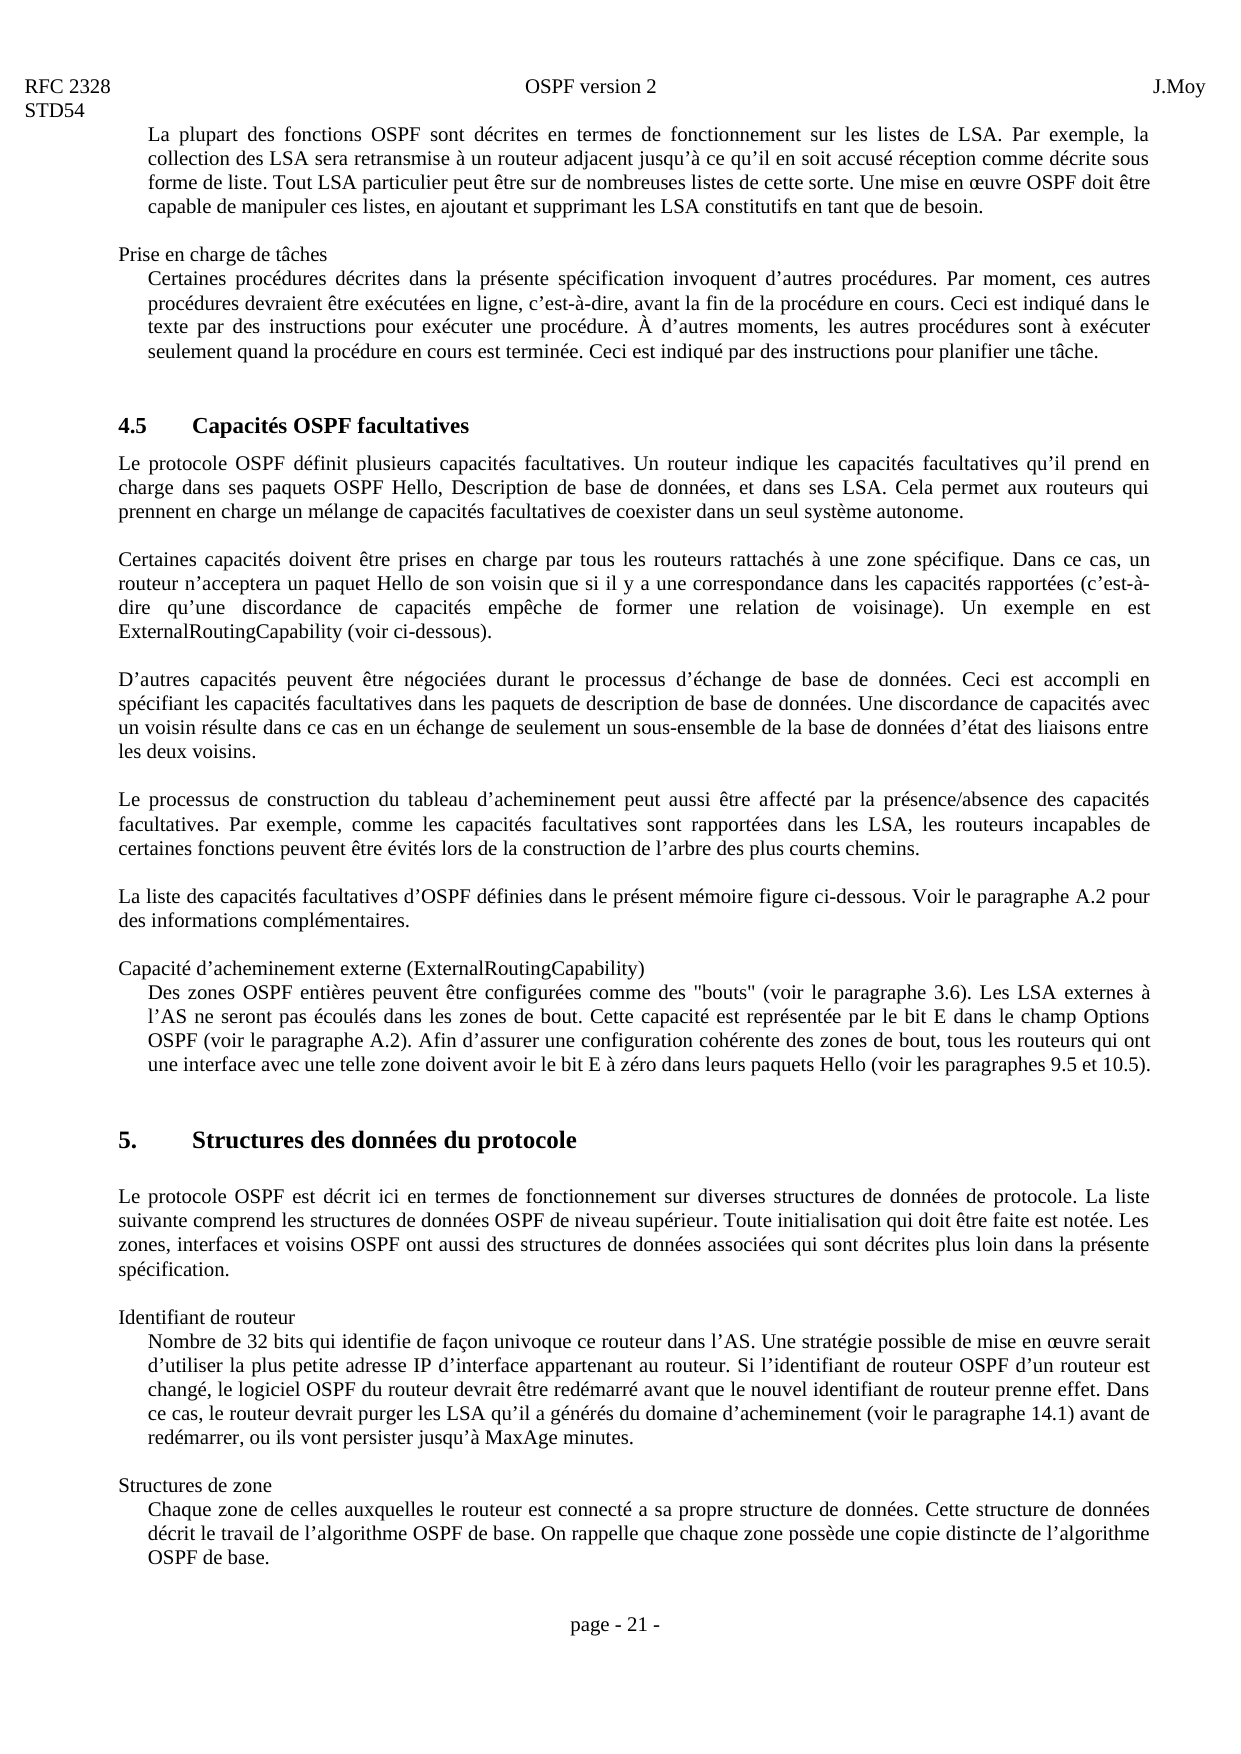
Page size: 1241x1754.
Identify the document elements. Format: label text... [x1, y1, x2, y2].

text Capacité d’acheminement externe (ExternalRoutingCapability) [118, 956, 1152, 980]
text Le protocole OSPF est décrit ici en termes de fonctionnement sur diverses structures de données de protocole. La liste suivante comprend les structures de données OSPF de niveau supérieur. Toute initialisation qui doit être faite est notée. Les zones, interfaces et voisins OSPF ont aussi des structures de données associées qui sont décrites plus loin dans la présente spécification. [118, 1184, 1152, 1281]
text Nombre de 32 bits qui identifie de façon univoque ce routeur dans l’AS. Une stratégie possible de mise en œuvre serait d’utiliser la plus petite adresse IP d’interface appartenant au routeur. Si l’identifiant de routeur OSPF d’un routeur est changé, le logiciel OSPF du routeur devrait être redémarré avant que le nouvel identifiant de routeur prenne effet. Dans ce cas, le routeur devrait purger les LSA qu’il a générés du domaine d’acheminement (voir le paragraphe 14.1) avant de redémarrer, ou ils vont persister jusqu’à MaxAge minutes. [148, 1329, 1152, 1449]
text Identifiant de routeur [118, 1304, 1152, 1329]
text D’autres capacités peuvent être négociées durant le processus d’échange de base de données. Ceci est accompli en spécifiant les capacités facultatives dans les paquets de description de base de données. Une discordance de capacités avec un voisin résulte dans ce cas en un échange de seulement un sous-ensemble de la base de données d’état des liaisons entre les deux voisins. [118, 667, 1152, 763]
text Chaque zone de celles auxquelles le routeur est connecté a sa propre structure de données. Cette structure de données décrit le travail de l’algorithme OSPF de base. On rappelle que chaque zone possède une copie distincte de l’algorithme OSPF de base. [148, 1497, 1152, 1569]
text 4.5 Capacités OSPF facultatives [118, 412, 1152, 438]
text Prise en charge de tâches [118, 242, 1152, 266]
text Le protocole OSPF définit plusieurs capacités facultatives. Un routeur indique les capacités facultatives qu’il prend en charge dans ses paquets OSPF Hello, Description de base de données, et dans ses LSA. Cela permet aux routeurs qui prennent en charge un mélange de capacités facultatives de coexister dans un seul système autonome. [118, 451, 1152, 523]
text Des zones OSPF entières peuvent être configurées comme des "bouts" (voir le paragraphe 3.6). Les LSA externes à l’AS ne seront pas écoulés dans les zones de bout. Cette capacité est représentée par le bit E dans le champ Options OSPF (voir le paragraphe A.2). Afin d’assurer une configuration cohérente des zones de bout, tous les routeurs qui ont une interface avec une telle zone doivent avoir le bit E à zéro dans leurs paquets Hello (voir les paragraphes 9.5 et 10.5). [148, 980, 1152, 1076]
text Certaines capacités doivent être prises en charge par tous les routeurs rattachés à une zone spécifique. Dans ce cas, un routeur n’acceptera un paquet Hello de son voisin que si il y a une correspondance dans les capacités rapportées (c’est-à-dire qu’une discordance de capacités empêche de former une relation de voisinage). Un exemple en est ExternalRoutingCapability (voir ci-dessous). [118, 547, 1152, 643]
text Certaines procédures décrites dans la présente spécification invoquent d’autres procédures. Par moment, ces autres procédures devraient être exécutées en ligne, c’est-à-dire, avant la fin de la procédure en cours. Ceci est indiqué dans le texte par des instructions pour exécuter une procédure. À d’autres moments, les autres procédures sont à exécuter seulement quand la procédure en cours est terminée. Ceci est indiqué par des instructions pour planifier une tâche. [148, 266, 1152, 363]
text Structures de zone [118, 1473, 1152, 1497]
text La plupart des fonctions OSPF sont décrites en termes de fonctionnement sur les listes de LSA. Par exemple, la collection des LSA sera retransmise à un routeur adjacent jusqu’à ce qu’il en soit accusé réception comme décrite sous forme de liste. Tout LSA particulier peut être sur de nombreuses listes de cette sorte. Une mise en œuvre OSPF doit être capable de manipuler ces listes, en ajoutant et supprimant les LSA constitutifs en tant que de besoin. [148, 122, 1152, 218]
text La liste des capacités facultatives d’OSPF définies dans le présent mémoire figure ci-dessous. Voir le paragraphe A.2 pour des informations complémentaires. [118, 884, 1152, 932]
text 5. Structures des données du protocole [118, 1125, 1152, 1154]
text Le processus de construction du tableau d’acheminement peut aussi être affecté par la présence/absence des capacités facultatives. Par exemple, comme les capacités facultatives sont rapportées dans les LSA, les routeurs incapables de certaines fonctions peuvent être évités lors de la construction de l’arbre des plus courts chemins. [118, 787, 1152, 859]
